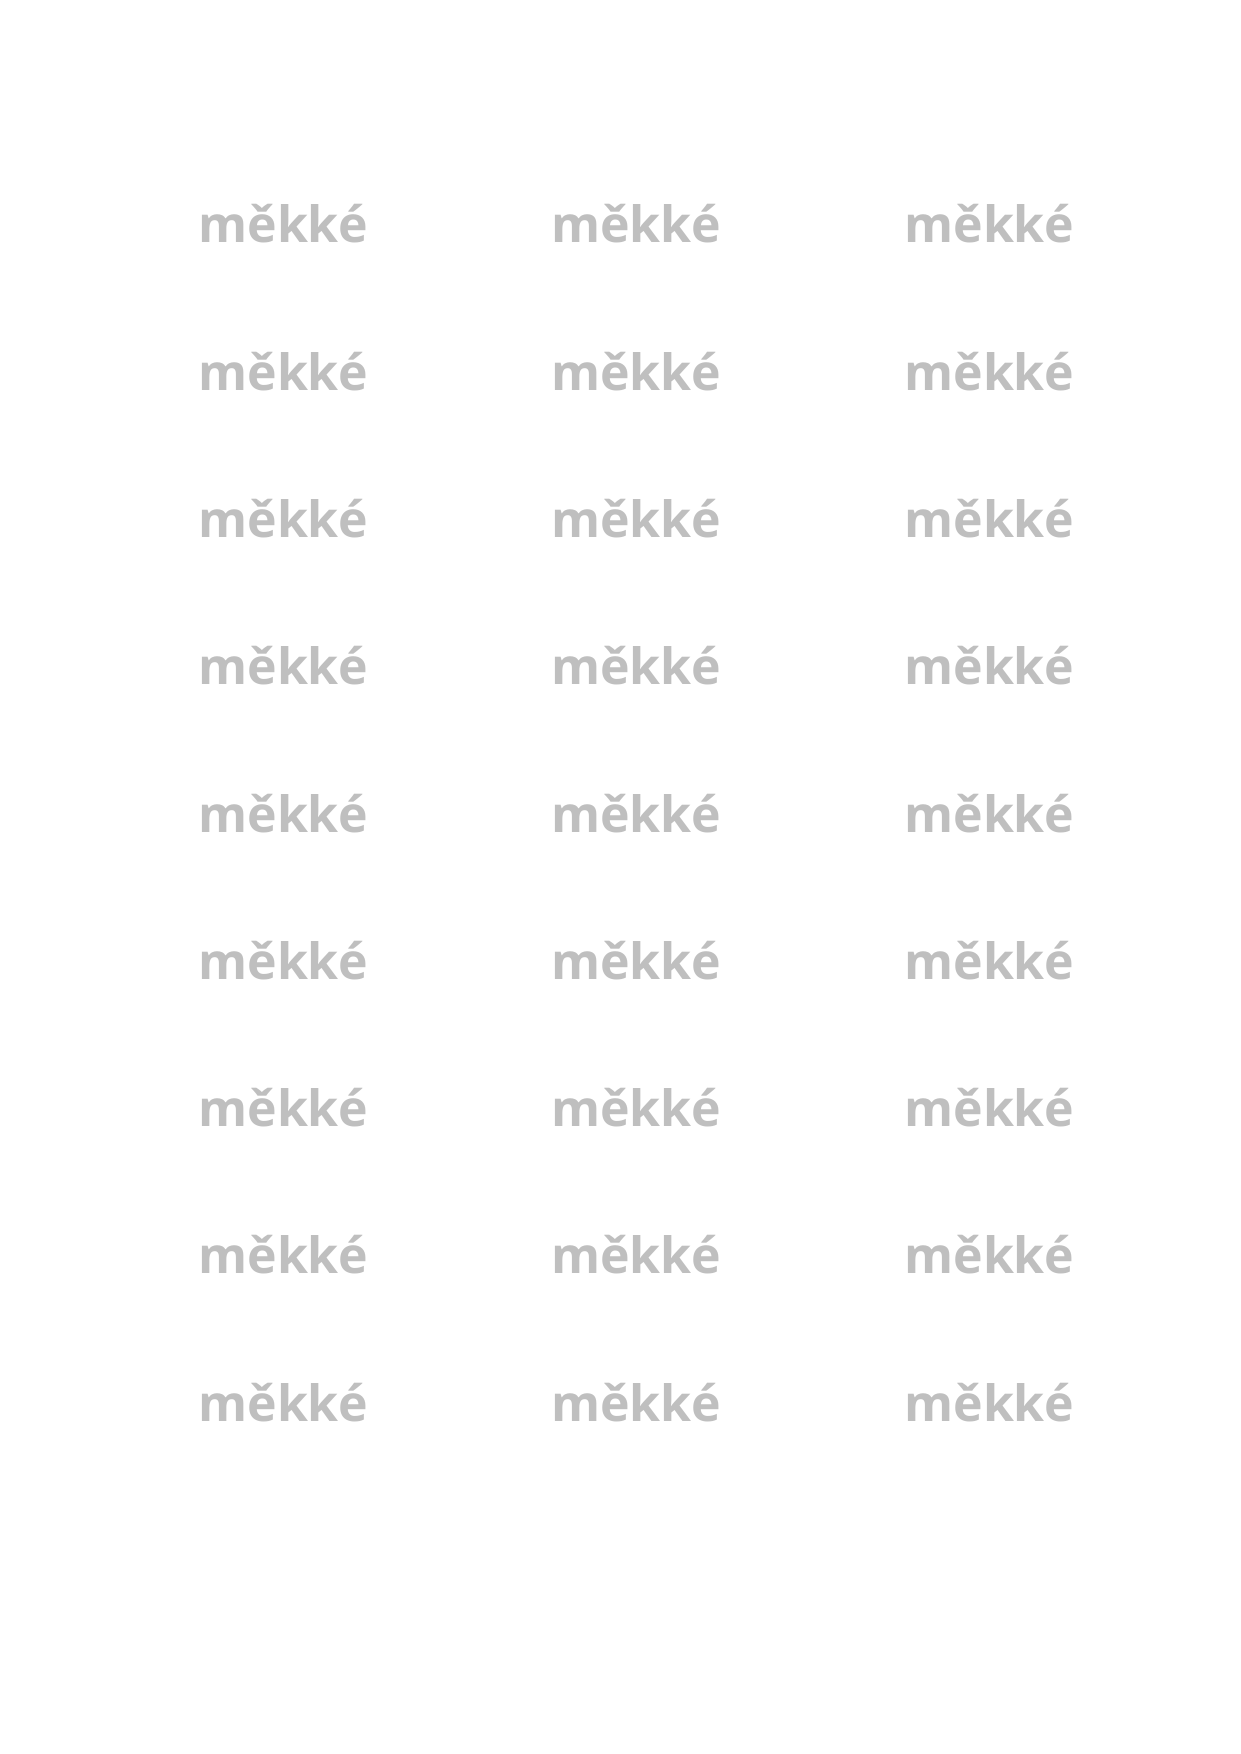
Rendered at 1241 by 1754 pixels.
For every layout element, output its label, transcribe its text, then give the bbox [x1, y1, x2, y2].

table_cell měkké [107, 592, 460, 739]
table_cell měkké [107, 297, 460, 444]
table_cell měkké [460, 297, 813, 444]
table_header měkké [813, 150, 1166, 297]
table_cell měkké [460, 1034, 813, 1181]
table_cell měkké [107, 886, 460, 1033]
table_cell měkké [460, 444, 813, 592]
table_header měkké [460, 150, 813, 297]
table_cell měkké [460, 886, 813, 1033]
table_cell měkké [813, 1034, 1166, 1181]
table_cell měkké [107, 1328, 460, 1475]
table_cell měkké [813, 444, 1166, 592]
table_cell měkké [107, 1034, 460, 1181]
table_cell měkké [813, 592, 1166, 739]
table_cell měkké [107, 739, 460, 886]
table_cell měkké [107, 1181, 460, 1328]
table_cell měkké [813, 886, 1166, 1033]
table_header měkké [107, 150, 460, 297]
table_cell měkké [107, 444, 460, 592]
table_cell měkké [813, 1181, 1166, 1328]
table_cell měkké [460, 1181, 813, 1328]
table_cell měkké [460, 739, 813, 886]
table_cell měkké [460, 1328, 813, 1475]
table_cell měkké [813, 1328, 1166, 1475]
table_cell měkké [813, 739, 1166, 886]
table_cell měkké [460, 592, 813, 739]
table_cell měkké [813, 297, 1166, 444]
